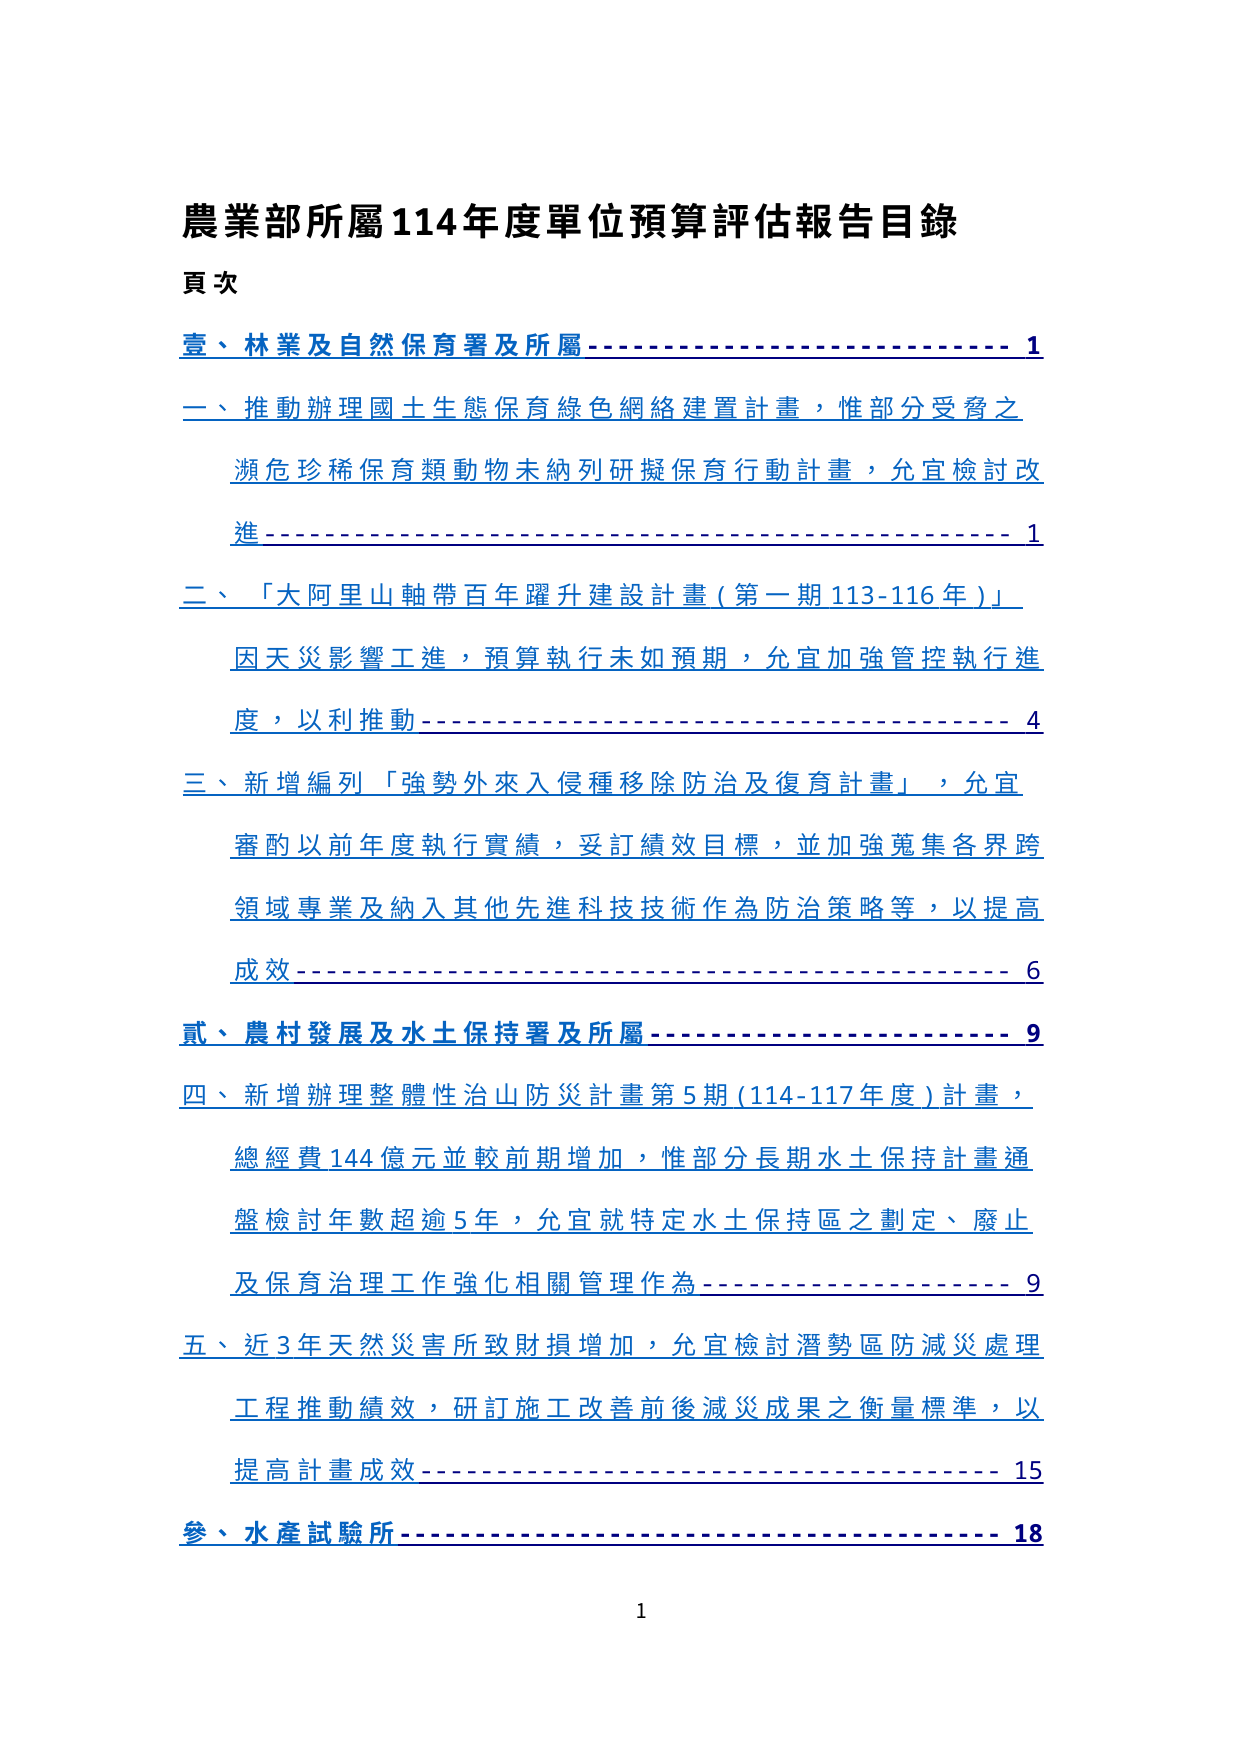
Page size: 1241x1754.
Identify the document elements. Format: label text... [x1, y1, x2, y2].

text 四、新增辦理整體性治山防災計畫第5期(114-117年度)計畫，總經費144億元並較前期增加，惟部分長期水土保持計畫通盤檢討年數超逾5年，允宜就特定水土保持區之劃定、廢止及保育治理工作強化相關管理作為 9 [179, 1052, 1044, 1302]
text 五、近3年天然災害所致財損增加，允宜檢討潛勢區防減災處理 [179, 1302, 1044, 1357]
text 二、「大阿里山軸帶百年躍升建設計畫(第一期113-116年)」因天災影響工進，預算執行未如預期，允宜加強管控執行進度，以利推動 4 [179, 552, 1044, 740]
text [179, 359, 1044, 365]
text 工程推動績效，研訂施工改善前後減災成果之衡量標準，以提高計畫成效 15 [179, 1359, 1044, 1490]
text [179, 1546, 1044, 1552]
text [179, 1046, 1044, 1052]
text 參、水產試驗所 18 [179, 1490, 1044, 1544]
text 三、新增編列「強勢外來入侵種移除防治及復育計畫」，允宜審酌以前年度執行實績，妥訂績效目標，並加強蒐集各界跨領域專業及納入其他先進科技技術作為防治策略等，以提高成效 6 [179, 740, 1044, 990]
text 壹、林業及自然保育署及所屬 1 [179, 302, 1044, 357]
text 貳、農村發展及水土保持署及所屬 9 [179, 990, 1044, 1044]
text 一、推動辦理國土生態保育綠色網絡建置計畫，惟部分受脅之瀕危珍稀保育類動物未納列研擬保育行動計畫，允宜檢討改進 1 [179, 365, 1044, 552]
text 農業部所屬114年度單位預算評估報告目錄 頁次 [179, 177, 1044, 302]
